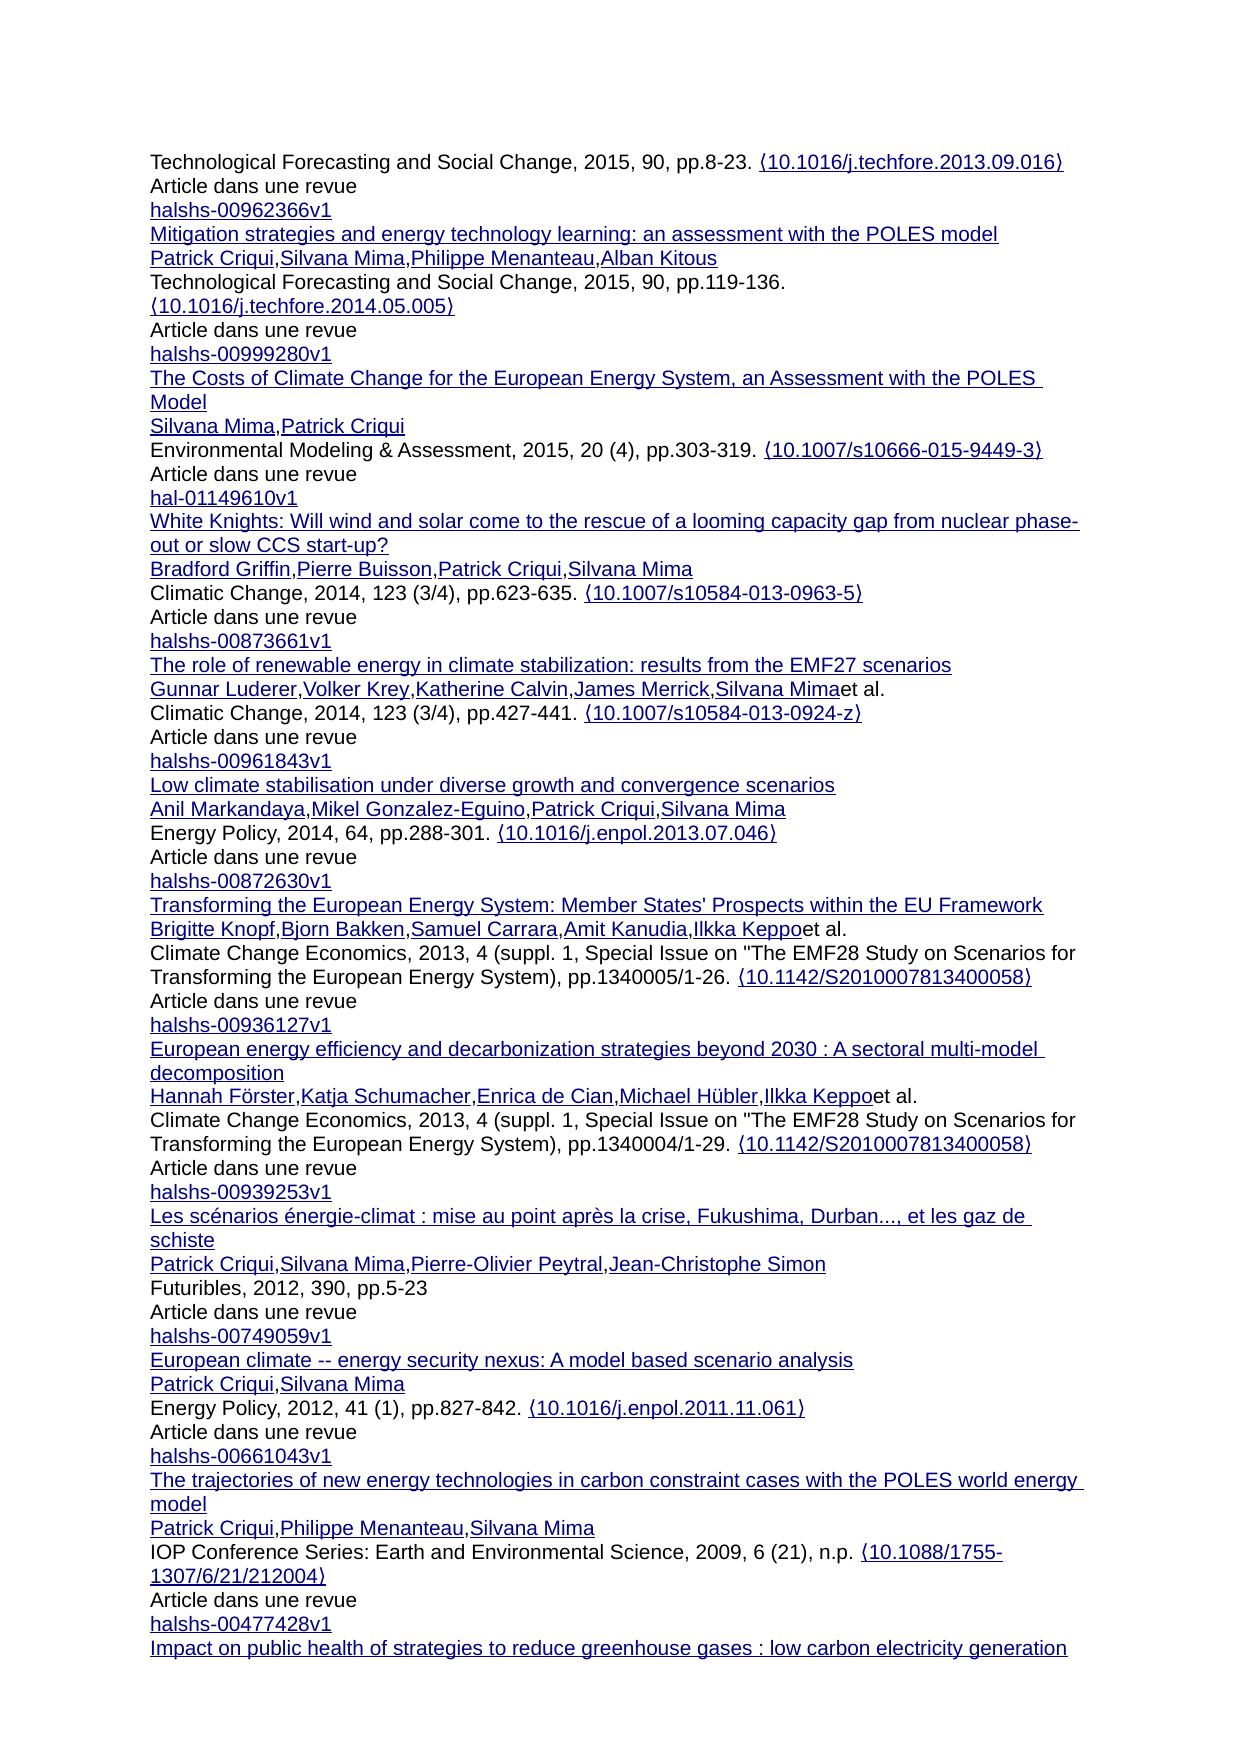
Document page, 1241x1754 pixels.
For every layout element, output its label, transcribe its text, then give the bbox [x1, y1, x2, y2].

table_cell European energy efficiency and decarbonization strategies beyond 2030 : A sectoral multi-model decomposition Hannah Förster,Katja Schumacher,Enrica de Cian,Michael Hübler,Ilkka Keppoet al. Climate Change Economics, 2013, 4 (suppl. 1, Special Issue on "The EMF28 Study on Scenarios for Transforming the European Energy System), pp.1340004/1-29. ⟨10.1142/S2010007813400058⟩ Article dans une revue halshs-00939253v1 [150, 1036, 1090, 1204]
table_cell The Costs of Climate Change for the European Energy System, an Assessment with the POLES Model Silvana Mima,Patrick Criqui Environmental Modeling & Assessment, 2015, 20 (4), pp.303-319. ⟨10.1007/s10666-015-9449-3⟩ Article dans une revue hal-01149610v1 [150, 366, 1090, 509]
table_cell White Knights: Will wind and solar come to the rescue of a looming capacity gap from nuclear phase-out or slow CCS start-up? Bradford Griffin,Pierre Buisson,Patrick Criqui,Silvana Mima Climatic Change, 2014, 123 (3/4), pp.623-635. ⟨10.1007/s10584-013-0963-5⟩ Article dans une revue halshs-00873661v1 [150, 509, 1090, 653]
table_cell Les scénarios énergie-climat : mise au point après la crise, Fukushima, Durban..., et les gaz de schiste Patrick Criqui,Silvana Mima,Pierre-Olivier Peytral,Jean-Christophe Simon Futuribles, 2012, 390, pp.5-23 Article dans une revue halshs-00749059v1 [150, 1204, 1090, 1348]
table_cell Low climate stabilisation under diverse growth and convergence scenarios Anil Markandaya,Mikel Gonzalez-Eguino,Patrick Criqui,Silvana Mima Energy Policy, 2014, 64, pp.288-301. ⟨10.1016/j.enpol.2013.07.046⟩ Article dans une revue halshs-00872630v1 [150, 773, 1090, 893]
table_cell Technological Forecasting and Social Change, 2015, 90, pp.8-23. ⟨10.1016/j.techfore.2013.09.016⟩ Article dans une revue halshs-00962366v1 [150, 150, 1090, 222]
table_cell Transforming the European Energy System: Member States' Prospects within the EU Framework Brigitte Knopf,Bjorn Bakken,Samuel Carrara,Amit Kanudia,Ilkka Keppoet al. Climate Change Economics, 2013, 4 (suppl. 1, Special Issue on "The EMF28 Study on Scenarios for Transforming the European Energy System), pp.1340005/1-26. ⟨10.1142/S2010007813400058⟩ Article dans une revue halshs-00936127v1 [150, 893, 1090, 1036]
table_cell The role of renewable energy in climate stabilization: results from the EMF27 scenarios Gunnar Luderer,Volker Krey,Katherine Calvin,James Merrick,Silvana Mimaet al. Climatic Change, 2014, 123 (3/4), pp.427-441. ⟨10.1007/s10584-013-0924-z⟩ Article dans une revue halshs-00961843v1 [150, 653, 1090, 773]
table_cell European climate -- energy security nexus: A model based scenario analysis Patrick Criqui,Silvana Mima Energy Policy, 2012, 41 (1), pp.827-842. ⟨10.1016/j.enpol.2011.11.061⟩ Article dans une revue halshs-00661043v1 [150, 1348, 1090, 1468]
table_cell The trajectories of new energy technologies in carbon constraint cases with the POLES world energy model Patrick Criqui,Philippe Menanteau,Silvana Mima IOP Conference Series: Earth and Environmental Science, 2009, 6 (21), n.p. ⟨10.1088/1755-1307/6/21/212004⟩ Article dans une revue halshs-00477428v1 [150, 1468, 1090, 1635]
table_cell Mitigation strategies and energy technology learning: an assessment with the POLES model Patrick Criqui,Silvana Mima,Philippe Menanteau,Alban Kitous Technological Forecasting and Social Change, 2015, 90, pp.119-136. ⟨10.1016/j.techfore.2014.05.005⟩ Article dans une revue halshs-00999280v1 [150, 222, 1090, 366]
table_cell Impact on public health of strategies to reduce greenhouse gases : low carbon electricity generation [150, 1635, 1090, 1659]
